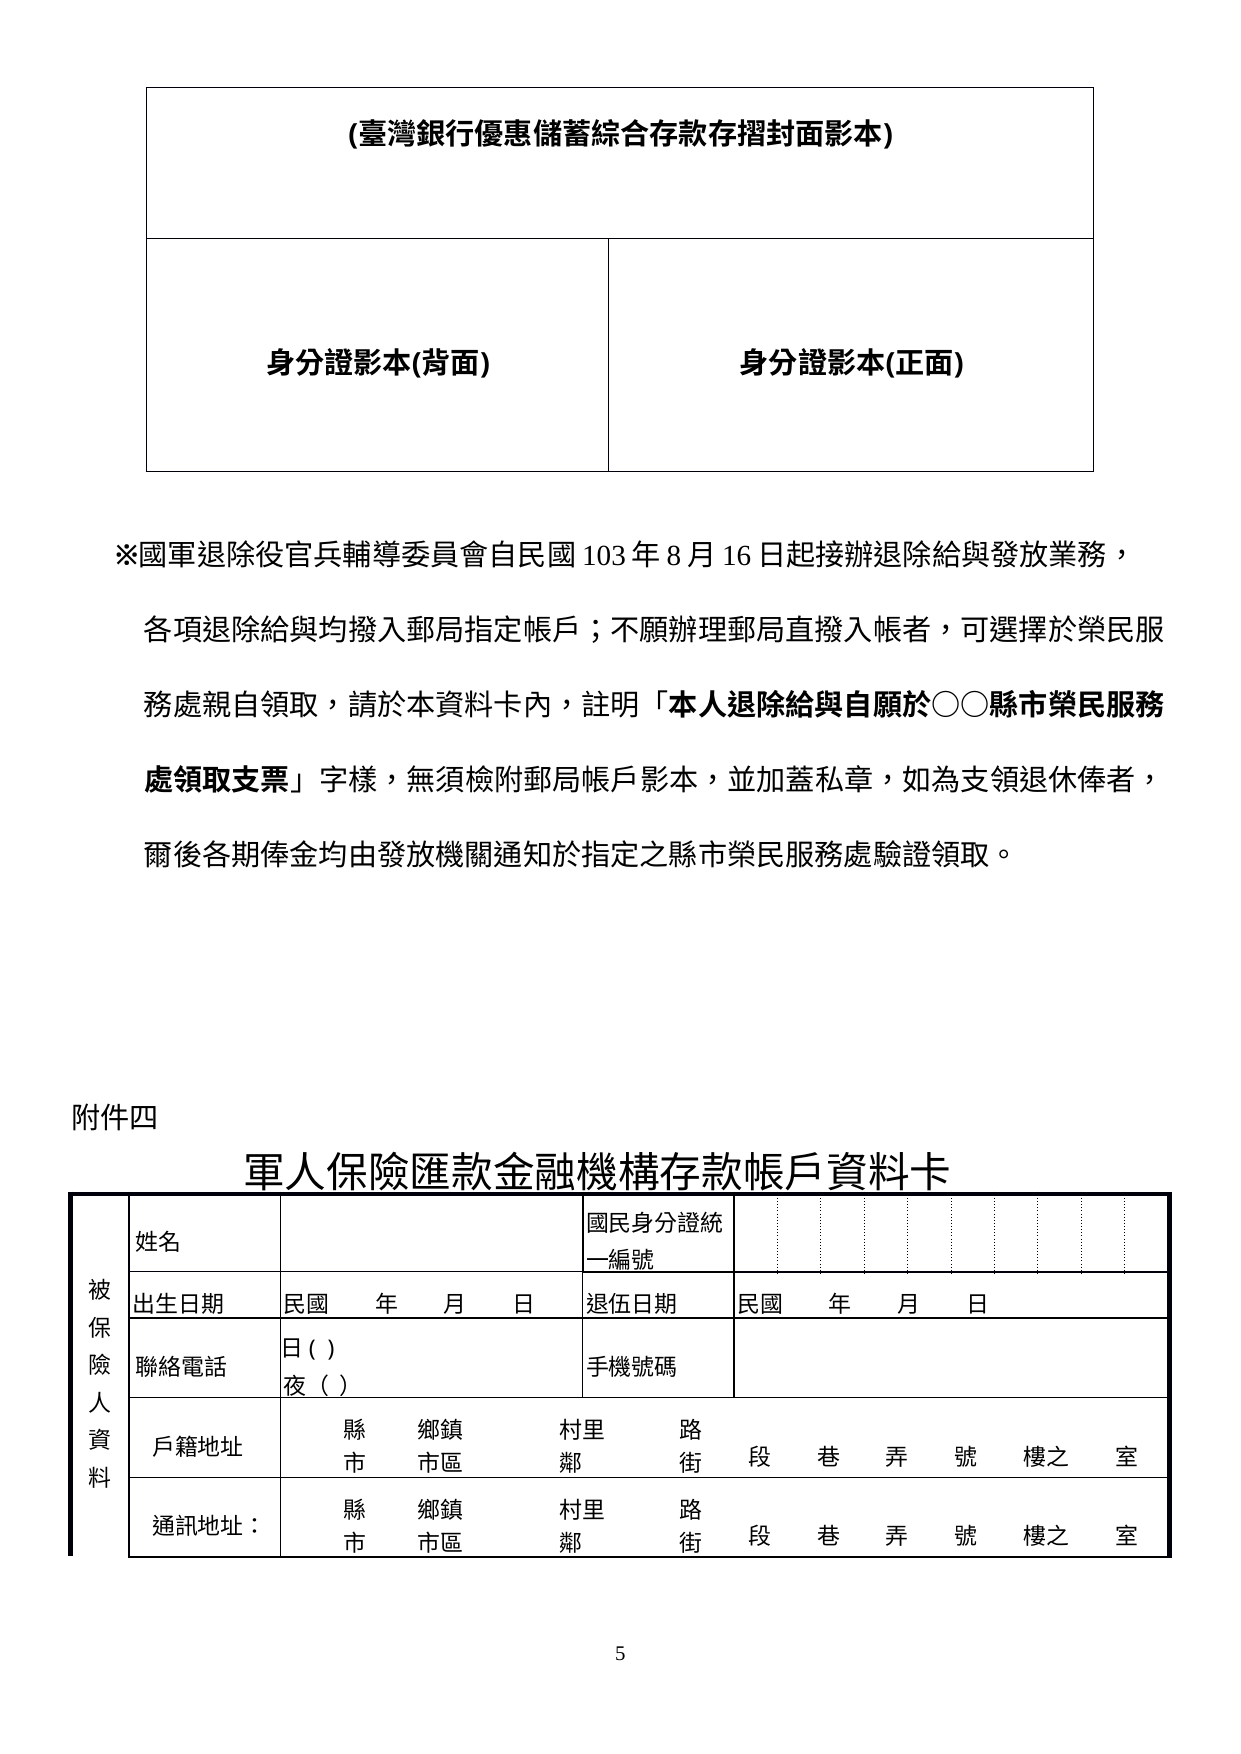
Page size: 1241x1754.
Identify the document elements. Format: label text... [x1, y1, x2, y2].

table_cell 國民身分證統一編號 [584, 1196, 733, 1271]
table_cell 民國 年 月 日 [735, 1273, 1167, 1317]
table_cell [908, 1196, 951, 1271]
table_cell 出生日期 [130, 1272, 280, 1317]
table_cell (臺灣銀行優惠儲蓄綜合存款存摺封面影本) [147, 88, 1093, 238]
table_cell 被 保 險 人 資 料 [73, 1196, 128, 1556]
table_cell 退伍日期 [583, 1273, 733, 1317]
table_cell [951, 1196, 994, 1271]
table_cell 手機號碼 [583, 1319, 733, 1397]
table_cell 聯絡電話 [130, 1319, 280, 1397]
table_cell [1038, 1196, 1081, 1271]
table_cell 縣市 鄉鎮市區 村里鄰 路街 段 巷 弄 號 樓之 室 [281, 1398, 1167, 1476]
table_cell [821, 1196, 864, 1271]
table_cell 戶籍地址 [130, 1398, 280, 1476]
text 務處親自領取，請於本資料卡內，註明「本人退除給與自願於○○縣市榮民服務 [71, 659, 1169, 734]
table_header 軍人保險匯款金融機構存款帳戶資料卡 [71, 1147, 1169, 1192]
table_cell 民國 年 月 日 [281, 1272, 582, 1317]
text 附件四 [71, 1072, 1169, 1147]
table_cell 通訊地址： [130, 1478, 280, 1556]
text 處領取支票」字樣，無須檢附郵局帳戶影本，並加蓋私章，如為支領退休俸者， [71, 734, 1169, 809]
table_cell 縣市 鄉鎮市區 村里鄰 路街 段 巷 弄 號 樓之 室 [281, 1478, 1167, 1556]
table_cell 日 ( ) 夜（ ） [281, 1319, 582, 1397]
table_cell 身分證影本(背面) [147, 239, 608, 471]
text 各項退除給與均撥入郵局指定帳戶；不願辦理郵局直撥入帳者，可選擇於榮民服 [71, 584, 1169, 659]
table_cell [281, 1196, 582, 1271]
table_cell 姓名 [130, 1196, 280, 1271]
table_cell 身分證影本(正面) [609, 239, 1093, 471]
table_cell [735, 1319, 1167, 1397]
table_cell [735, 1196, 777, 1271]
text 爾後各期俸金均由發放機關通知於指定之縣市榮民服務處驗證領取。 [71, 809, 1169, 884]
table_cell [1081, 1196, 1125, 1271]
table_cell [1125, 1196, 1167, 1271]
text ※國軍退除役官兵輔導委員會自民國103年8月16日起接辦退除給與發放業務， [71, 509, 1169, 584]
table_cell [864, 1196, 908, 1271]
table_cell [994, 1196, 1038, 1271]
table_cell [777, 1196, 821, 1271]
